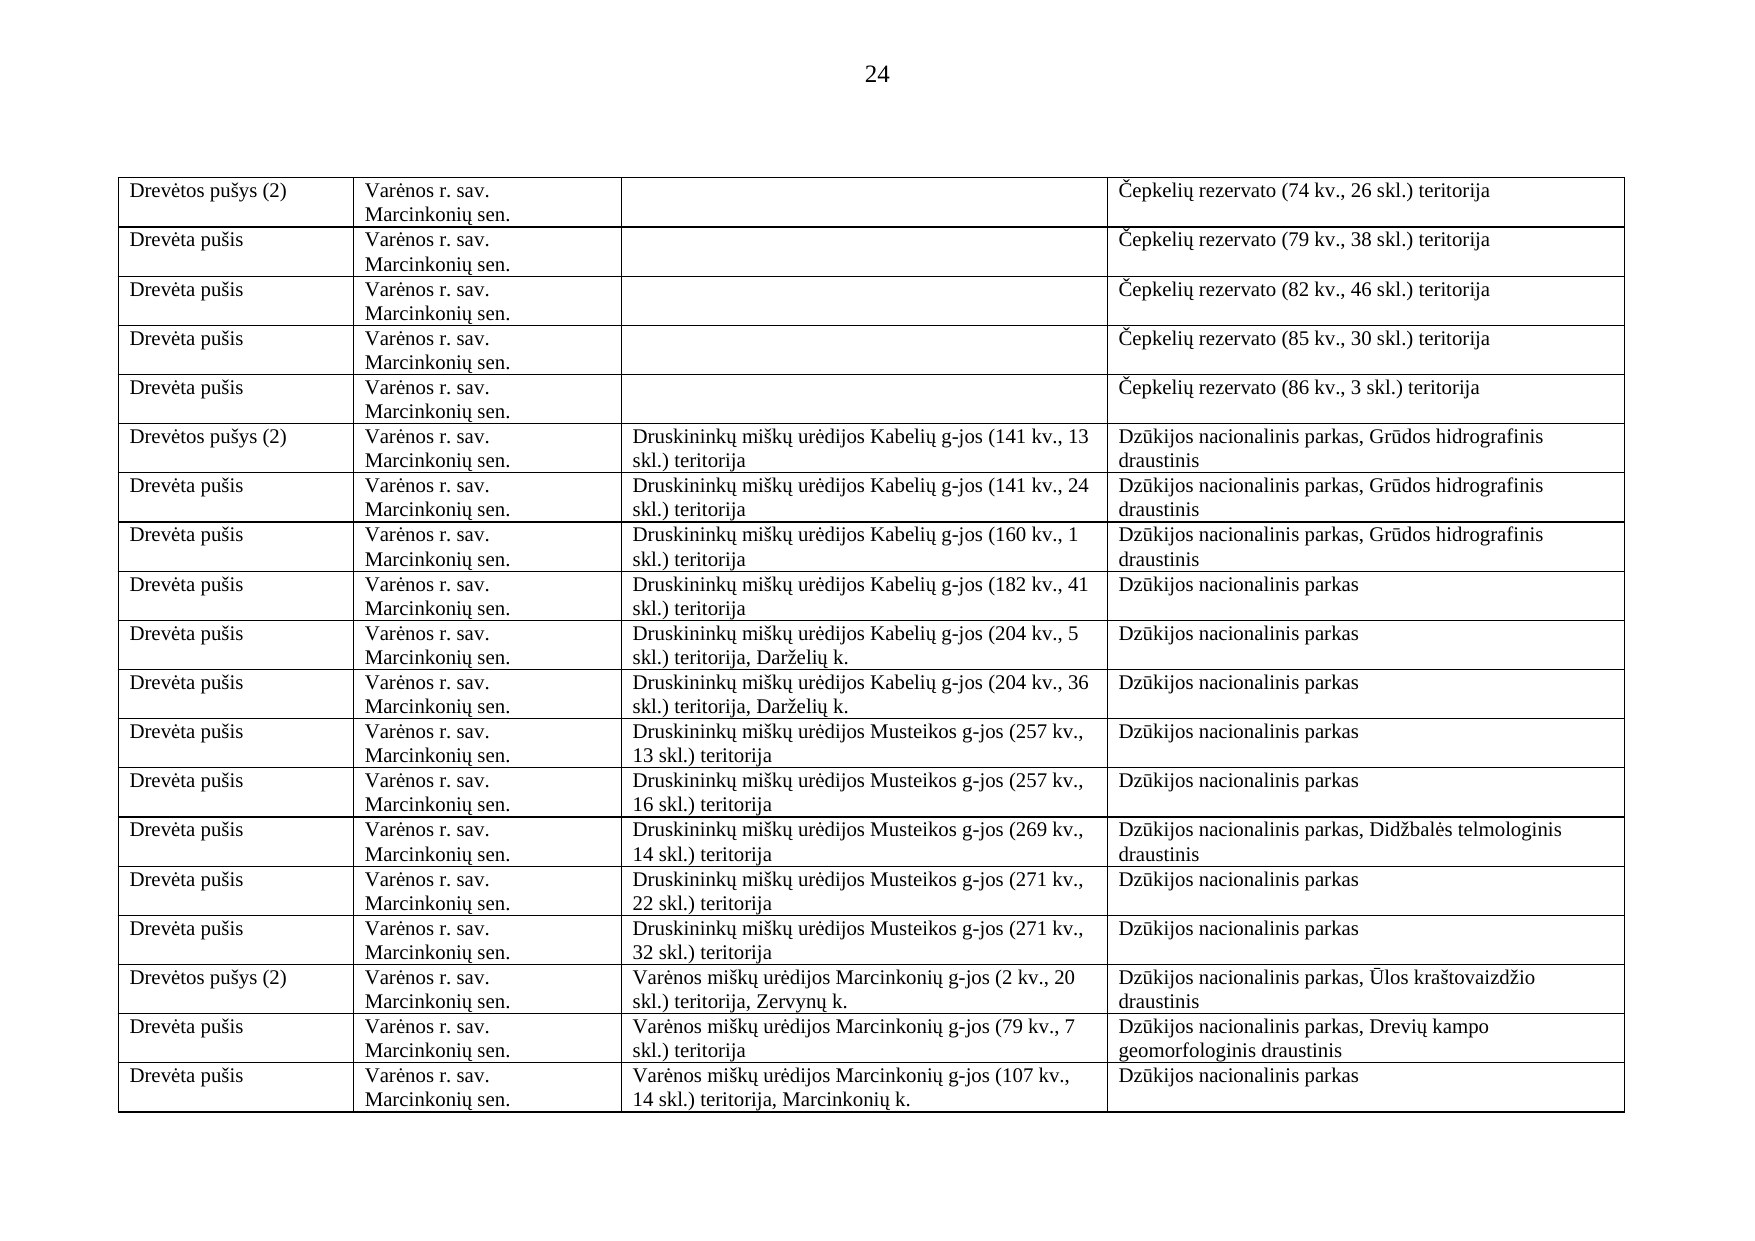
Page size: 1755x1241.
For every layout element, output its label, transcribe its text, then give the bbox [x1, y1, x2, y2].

table_cell Druskininkų miškų urėdijos Kabelių g-jos (141 kv., 13 skl.) teritorija [622, 424, 1107, 472]
table_cell Dzūkijos nacionalinis parkas, Grūdos hidrografinis draustinis [1108, 424, 1624, 472]
table_cell Varėnos r. sav. Marcinkonių sen. [354, 572, 621, 620]
table_cell Dzūkijos nacionalinis parkas [1108, 670, 1624, 718]
table_cell Varėnos r. sav. Marcinkonių sen. [354, 719, 621, 767]
table_cell Drevėtos pušys (2) [119, 424, 353, 472]
table_cell Varėnos miškų urėdijos Marcinkonių g-jos (107 kv., 14 skl.) teritorija, Marcinkonių k. [622, 1063, 1107, 1111]
table_cell Dzūkijos nacionalinis parkas [1108, 867, 1624, 915]
table_cell Čepkelių rezervato (82 kv., 46 skl.) teritorija [1108, 277, 1624, 325]
table_cell Varėnos r. sav. Marcinkonių sen. [354, 1014, 621, 1062]
table_cell Druskininkų miškų urėdijos Musteikos g-jos (257 kv., 13 skl.) teritorija [622, 719, 1107, 767]
table_cell Druskininkų miškų urėdijos Kabelių g-jos (204 kv., 36 skl.) teritorija, Darželių k. [622, 670, 1107, 718]
table_cell Drevėta pušis [119, 670, 353, 718]
table_cell Varėnos r. sav. Marcinkonių sen. [354, 375, 621, 423]
table_cell Varėnos r. sav. Marcinkonių sen. [354, 178, 621, 226]
table_cell [622, 326, 1107, 374]
table_cell Varėnos r. sav. Marcinkonių sen. [354, 228, 621, 276]
table_cell Varėnos r. sav. Marcinkonių sen. [354, 768, 621, 816]
table_cell Varėnos miškų urėdijos Marcinkonių g-jos (79 kv., 7 skl.) teritorija [622, 1014, 1107, 1062]
table_cell Dzūkijos nacionalinis parkas [1108, 916, 1624, 964]
table_cell Drevėta pušis [119, 719, 353, 767]
table_cell Dzūkijos nacionalinis parkas, Ūlos kraštovaizdžio draustinis [1108, 965, 1624, 1013]
table_cell Drevėtos pušys (2) [119, 178, 353, 226]
table_cell Dzūkijos nacionalinis parkas [1108, 1063, 1624, 1111]
table_cell Drevėta pušis [119, 523, 353, 571]
table_cell Dzūkijos nacionalinis parkas, Grūdos hidrografinis draustinis [1108, 523, 1624, 571]
table_cell Varėnos r. sav. Marcinkonių sen. [354, 277, 621, 325]
table_cell Drevėta pušis [119, 621, 353, 669]
table_cell Drevėta pušis [119, 1063, 353, 1111]
table_cell Drevėta pušis [119, 375, 353, 423]
table_cell Druskininkų miškų urėdijos Kabelių g-jos (141 kv., 24 skl.) teritorija [622, 473, 1107, 521]
table_cell [622, 228, 1107, 276]
table_cell Varėnos r. sav. Marcinkonių sen. [354, 965, 621, 1013]
table_cell Čepkelių rezervato (79 kv., 38 skl.) teritorija [1108, 228, 1624, 276]
table_cell [622, 375, 1107, 423]
table_cell Druskininkų miškų urėdijos Musteikos g-jos (271 kv., 22 skl.) teritorija [622, 867, 1107, 915]
table_cell Dzūkijos nacionalinis parkas [1108, 572, 1624, 620]
table_cell Drevėta pušis [119, 916, 353, 964]
table_cell Čepkelių rezervato (86 kv., 3 skl.) teritorija [1108, 375, 1624, 423]
table_cell Varėnos r. sav. Marcinkonių sen. [354, 670, 621, 718]
table_cell Dzūkijos nacionalinis parkas [1108, 621, 1624, 669]
table_cell Drevėta pušis [119, 228, 353, 276]
table_cell Drevėta pušis [119, 867, 353, 915]
table_cell Dzūkijos nacionalinis parkas, Drevių kampo geomorfologinis draustinis [1108, 1014, 1624, 1062]
table_cell Drevėta pušis [119, 277, 353, 325]
table_cell Druskininkų miškų urėdijos Kabelių g-jos (182 kv., 41 skl.) teritorija [622, 572, 1107, 620]
table_cell Drevėta pušis [119, 1014, 353, 1062]
table_cell Dzūkijos nacionalinis parkas [1108, 768, 1624, 816]
table_cell Drevėtos pušys (2) [119, 965, 353, 1013]
table_cell Druskininkų miškų urėdijos Musteikos g-jos (271 kv., 32 skl.) teritorija [622, 916, 1107, 964]
table_cell Čepkelių rezervato (74 kv., 26 skl.) teritorija [1108, 178, 1624, 226]
table_cell Drevėta pušis [119, 818, 353, 866]
table_cell Druskininkų miškų urėdijos Kabelių g-jos (204 kv., 5 skl.) teritorija, Darželių k. [622, 621, 1107, 669]
table_cell Drevėta pušis [119, 768, 353, 816]
table_cell Varėnos r. sav. Marcinkonių sen. [354, 473, 621, 521]
table_cell Varėnos r. sav. Marcinkonių sen. [354, 523, 621, 571]
table_cell Dzūkijos nacionalinis parkas, Grūdos hidrografinis draustinis [1108, 473, 1624, 521]
table_cell Varėnos r. sav. Marcinkonių sen. [354, 867, 621, 915]
table_cell Drevėta pušis [119, 326, 353, 374]
table_cell Drevėta pušis [119, 473, 353, 521]
table_cell Varėnos miškų urėdijos Marcinkonių g-jos (2 kv., 20 skl.) teritorija, Zervynų k. [622, 965, 1107, 1013]
table_cell Varėnos r. sav. Marcinkonių sen. [354, 424, 621, 472]
table_cell Čepkelių rezervato (85 kv., 30 skl.) teritorija [1108, 326, 1624, 374]
table_cell Dzūkijos nacionalinis parkas [1108, 719, 1624, 767]
table_cell Drevėta pušis [119, 572, 353, 620]
table_cell Druskininkų miškų urėdijos Kabelių g-jos (160 kv., 1 skl.) teritorija [622, 523, 1107, 571]
table_cell Varėnos r. sav. Marcinkonių sen. [354, 621, 621, 669]
table_cell Varėnos r. sav. Marcinkonių sen. [354, 916, 621, 964]
table_cell Varėnos r. sav. Marcinkonių sen. [354, 818, 621, 866]
table_cell [622, 277, 1107, 325]
table_cell Druskininkų miškų urėdijos Musteikos g-jos (269 kv., 14 skl.) teritorija [622, 818, 1107, 866]
table_cell Varėnos r. sav. Marcinkonių sen. [354, 326, 621, 374]
table_cell Varėnos r. sav. Marcinkonių sen. [354, 1063, 621, 1111]
table_cell [622, 178, 1107, 226]
table_cell Dzūkijos nacionalinis parkas, Didžbalės telmologinis draustinis [1108, 818, 1624, 866]
table_cell Druskininkų miškų urėdijos Musteikos g-jos (257 kv., 16 skl.) teritorija [622, 768, 1107, 816]
